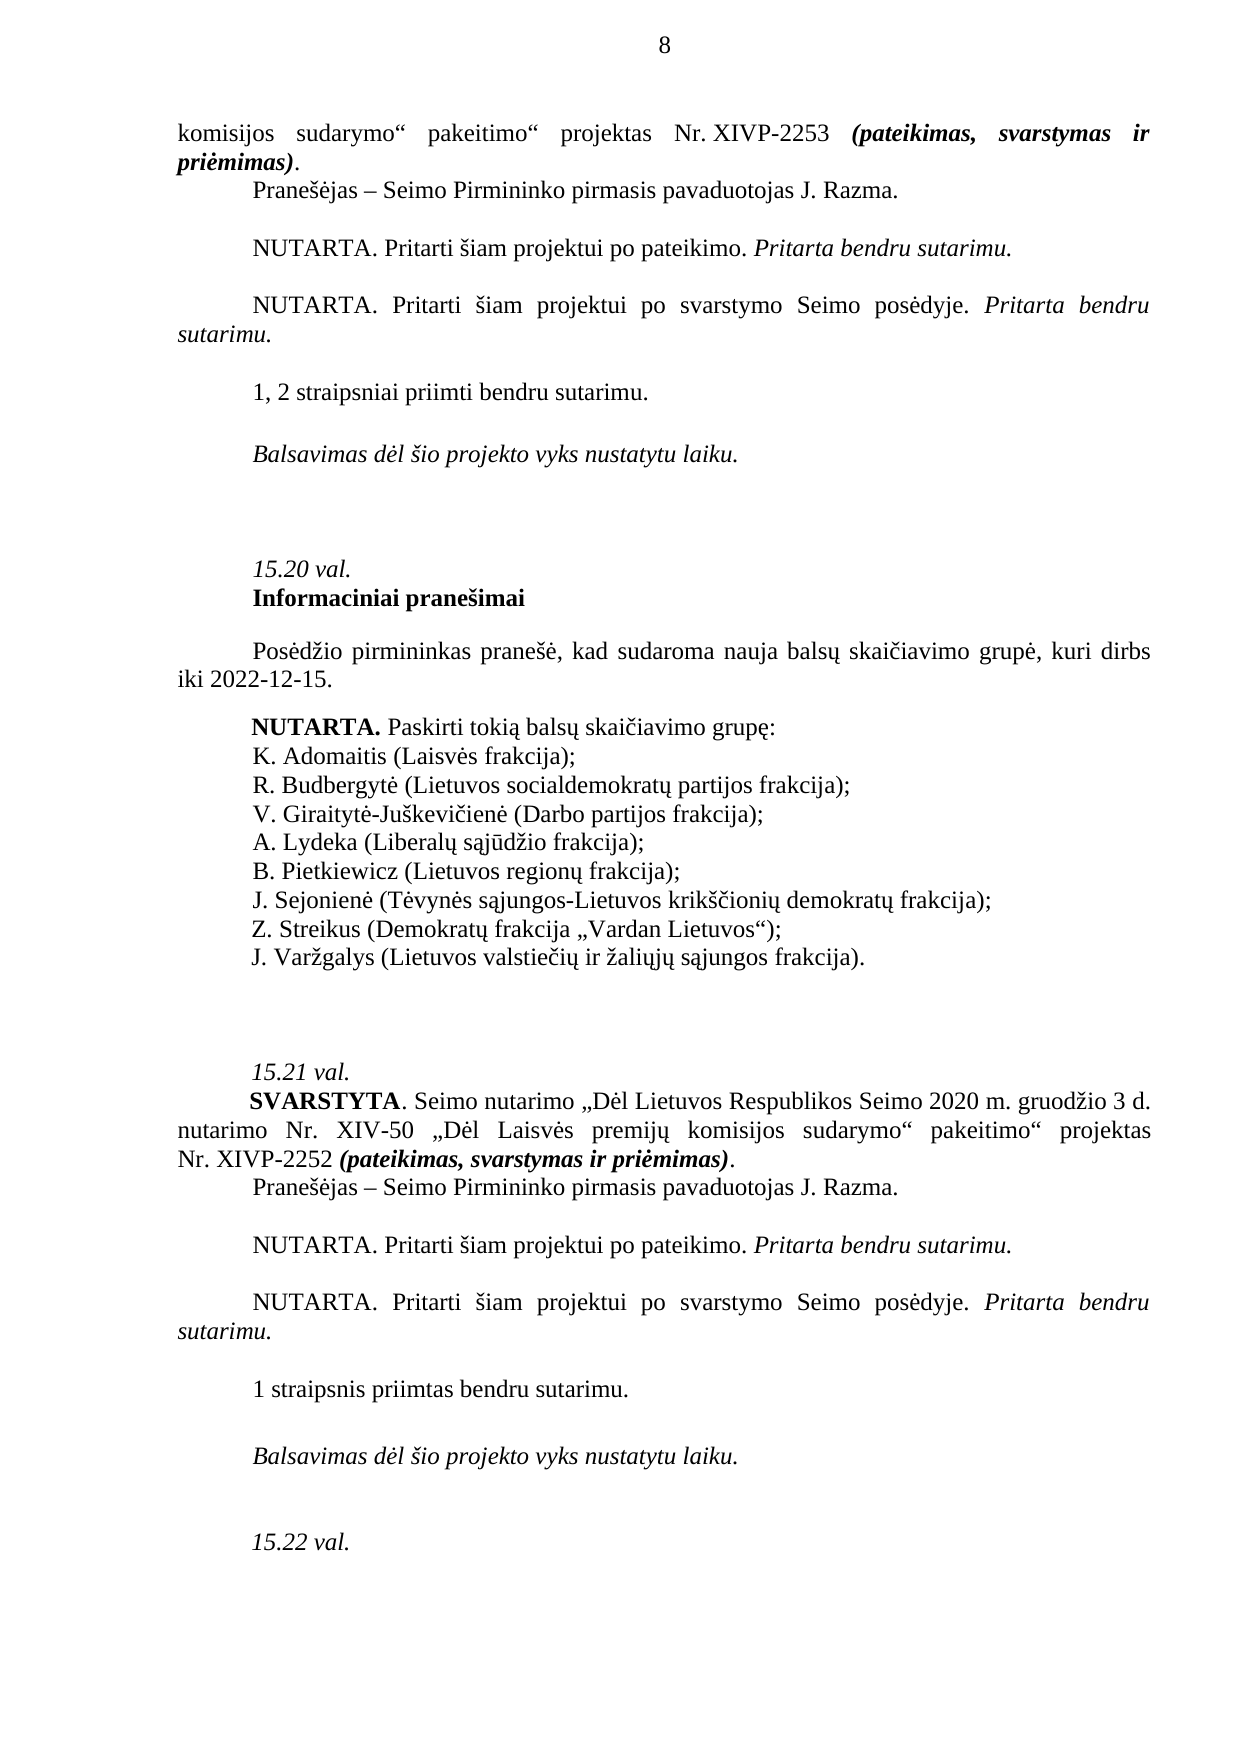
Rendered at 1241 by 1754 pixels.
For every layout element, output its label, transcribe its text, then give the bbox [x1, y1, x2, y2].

text Informaciniai pranešimai [177, 583, 1152, 612]
text 15.22 val. [177, 1527, 1152, 1556]
text Z. Streikus (Demokratų frakcija „Vardan Lietuvos“); [177, 914, 1152, 942]
text B. Pietkiewicz (Lietuvos regionų frakcija); [177, 856, 1152, 885]
text V. Giraitytė-Juškevičienė (Darbo partijos frakcija); [177, 799, 1152, 827]
text NUTARTA. Pritarti šiam projektui po svarstymo Seimo posėdyje. Pritarta bendru sutarimu. [177, 291, 1152, 348]
text Balsavimas dėl šio projekto vyks nustatytu laiku. [177, 439, 1152, 468]
text A. Lydeka (Liberalų sąjūdžio frakcija); [177, 827, 1152, 856]
text komisijos sudarymo“ pakeitimo“ projektas Nr. XIVP-2253 (pateikimas, svarstymas ir priėmimas). [177, 118, 1152, 176]
text J. Varžgalys (Lietuvos valstiečių ir žaliųjų sąjungos frakcija). [177, 942, 1152, 971]
text Pranešėjas – Seimo Pirmininko pirmasis pavaduotojas J. Razma. [177, 1172, 1152, 1201]
text R. Budbergytė (Lietuvos socialdemokratų partijos frakcija); [177, 770, 1152, 799]
text NUTARTA. Paskirti tokią balsų skaičiavimo grupę: [177, 712, 1152, 741]
text NUTARTA. Pritarti šiam projektui po pateikimo. Pritarta bendru sutarimu. [177, 1230, 1152, 1259]
text 15.20 val. [177, 554, 1152, 583]
text NUTARTA. Pritarti šiam projektui po svarstymo Seimo posėdyje. Pritarta bendru sutarimu. [177, 1287, 1152, 1345]
text Pranešėjas – Seimo Pirmininko pirmasis pavaduotojas J. Razma. [177, 176, 1152, 204]
text 15.21 val. [177, 1057, 1152, 1086]
text 1 straipsnis priimtas bendru sutarimu. [177, 1374, 1152, 1402]
text K. Adomaitis (Laisvės frakcija); [177, 741, 1152, 770]
text J. Sejonienė (Tėvynės sąjungos-Lietuvos krikščionių demokratų frakcija); [177, 885, 1152, 914]
text SVARSTYTA. Seimo nutarimo „Dėl Lietuvos Respublikos Seimo 2020 m. gruodžio 3 d. nutarimo Nr. XIV-50 „Dėl Laisvės premijų komisijos sudarymo“ pakeitimo“ projektas Nr. XIVP-2252 (pateikimas, svarstymas ir priėmimas). [177, 1086, 1152, 1172]
text 1, 2 straipsniai priimti bendru sutarimu. [177, 377, 1152, 406]
text Balsavimas dėl šio projekto vyks nustatytu laiku. [177, 1441, 1152, 1469]
text NUTARTA. Pritarti šiam projektui po pateikimo. Pritarta bendru sutarimu. [177, 233, 1152, 262]
text Posėdžio pirmininkas pranešė, kad sudaroma nauja balsų skaičiavimo grupė, kuri dirbs iki 2022-12-15. [177, 636, 1152, 693]
